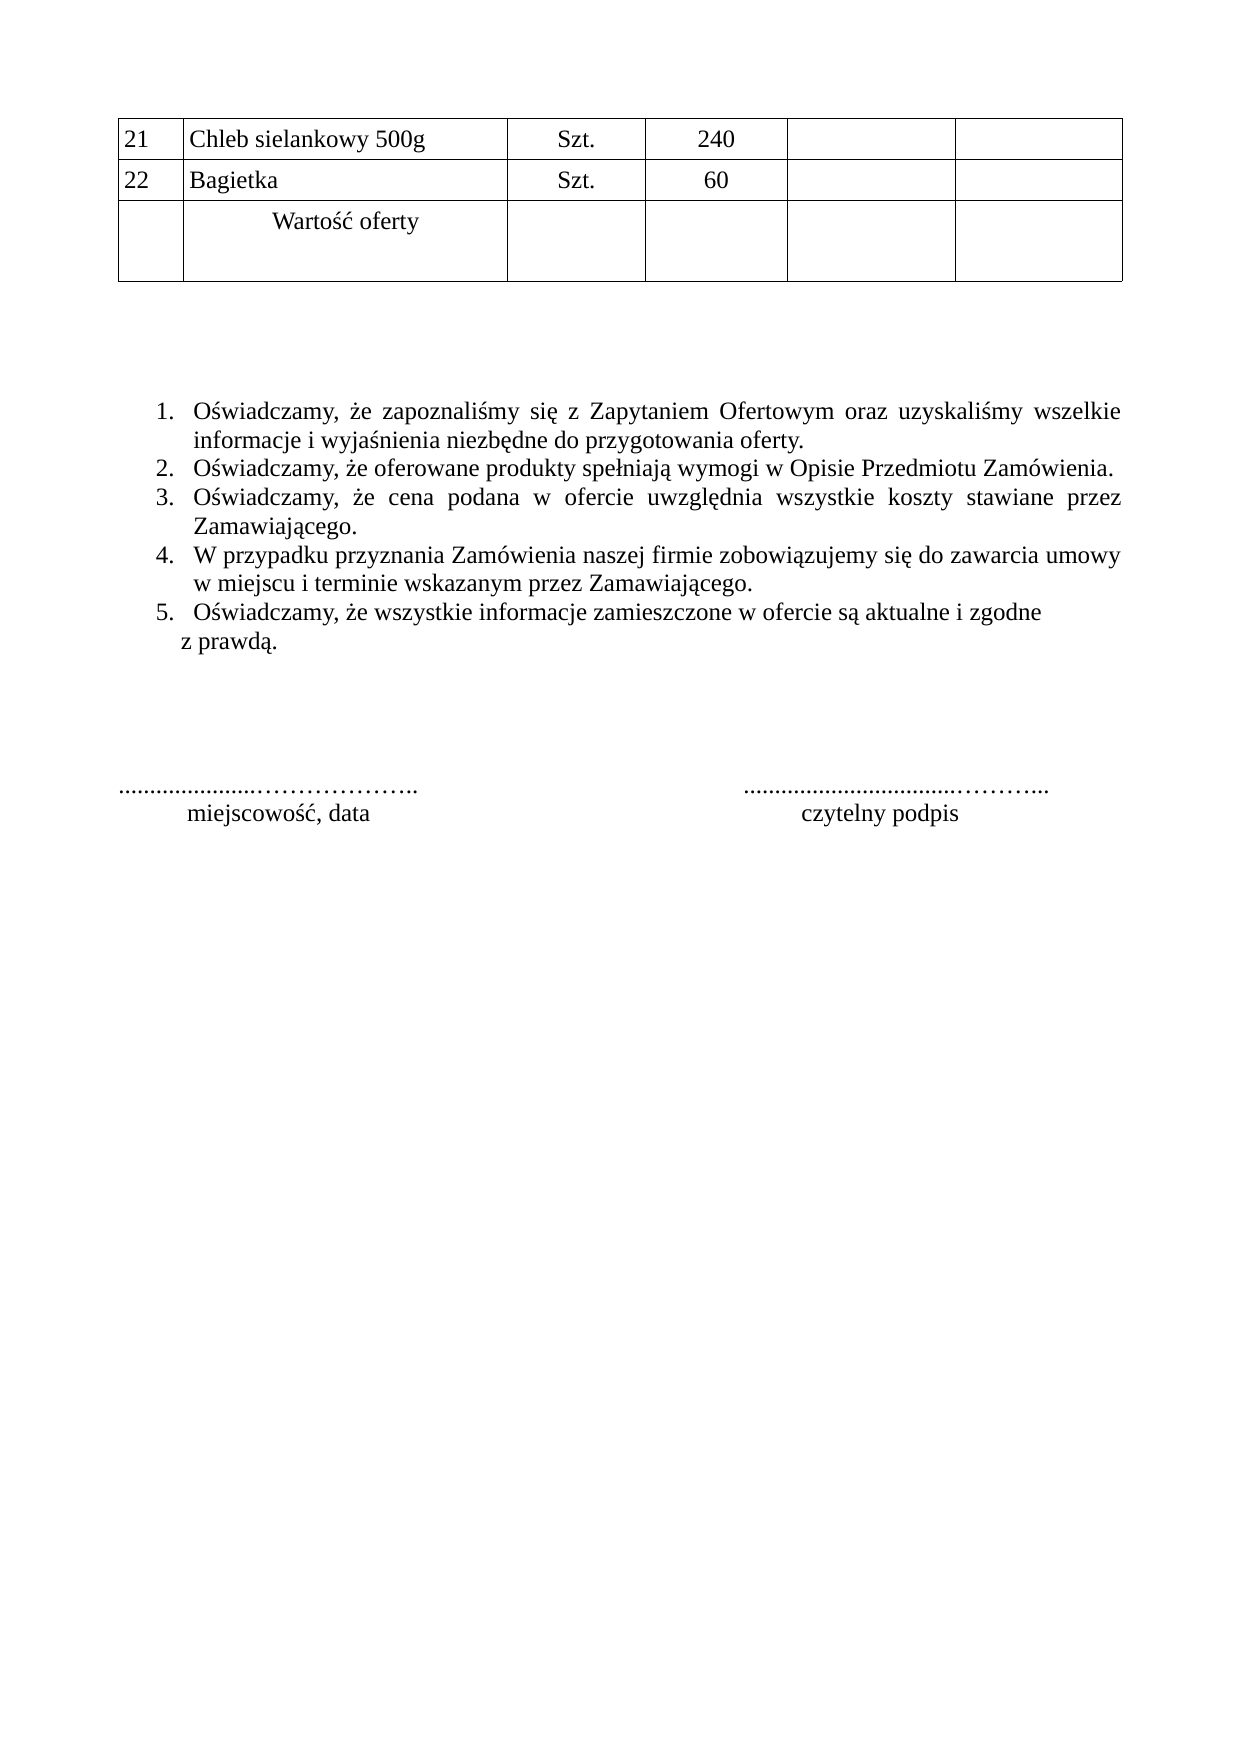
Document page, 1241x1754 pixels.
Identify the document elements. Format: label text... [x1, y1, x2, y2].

table_cell [956, 240, 1122, 281]
table_cell [508, 201, 645, 240]
table_cell [646, 201, 787, 240]
text ......................……………….. ..................................………... [118, 770, 1122, 798]
table_cell Bagietka [184, 160, 507, 199]
table_cell Szt. [508, 160, 645, 199]
table_cell [508, 240, 645, 281]
table_cell 22 [119, 160, 183, 199]
table_cell [119, 201, 183, 240]
list Oświadczamy, że cena podana w ofercie uwzględnia wszystkie koszty stawiane przez Zamawiającego. [156, 482, 1122, 540]
text miejscowość, data czytelny podpis [118, 798, 1122, 827]
list Oświadczamy, że oferowane produkty spełniają wymogi w Opisie Przedmiotu Zamówienia. [156, 453, 1122, 482]
table_cell [956, 119, 1122, 159]
table_cell [788, 160, 955, 199]
table_cell [788, 240, 955, 281]
table_cell 60 [646, 160, 787, 199]
table_cell 240 [646, 119, 787, 159]
table_cell 21 [119, 119, 183, 159]
table_cell [956, 160, 1122, 199]
list W przypadku przyznania Zamówienia naszej firmie zobowiązujemy się do zawarcia umowy w miejscu i terminie wskazanym przez Zamawiającego. [156, 540, 1122, 597]
table_cell [119, 240, 183, 281]
list Oświadczamy, że zapoznaliśmy się z Zapytaniem Ofertowym oraz uzyskaliśmy wszelkie informacje i wyjaśnienia niezbędne do przygotowania oferty. [156, 396, 1122, 453]
table_cell [956, 201, 1122, 240]
text z prawdą. [118, 626, 1122, 655]
table_cell Szt. [508, 119, 645, 159]
table_cell Wartość oferty [184, 201, 507, 240]
list Oświadczamy, że wszystkie informacje zamieszczone w ofercie są aktualne i zgodne [156, 597, 1122, 626]
table_cell [184, 240, 507, 281]
table_cell [788, 119, 955, 159]
table_cell [646, 240, 787, 281]
table_cell Chleb sielankowy 500g [184, 119, 507, 159]
table_cell [788, 201, 955, 240]
